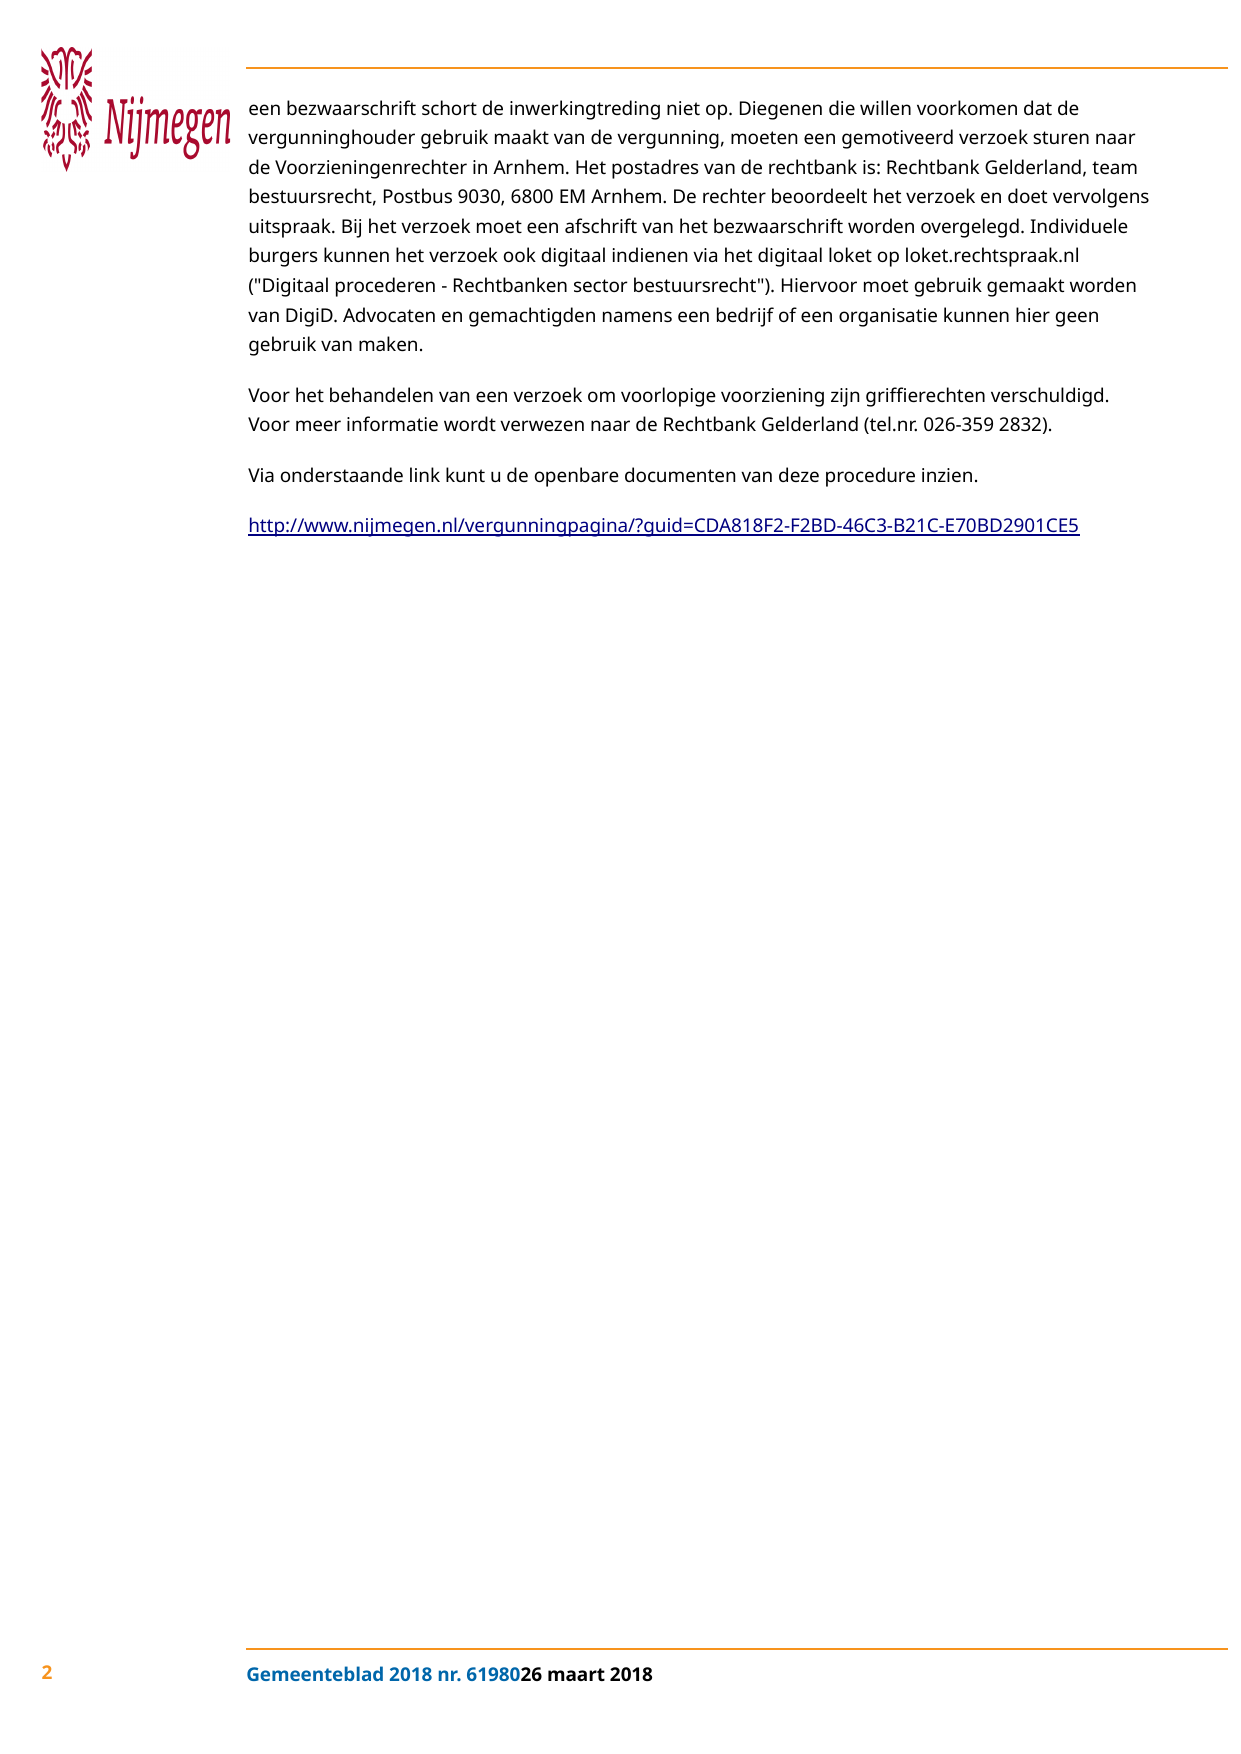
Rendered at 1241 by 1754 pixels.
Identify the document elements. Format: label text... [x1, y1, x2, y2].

text Voor het behandelen van een verzoek om voorlopige voorziening zijn griffierechten verschuldigd. Voor meer informatie wordt verwezen naar de Rechtbank Gelderland (tel.nr. 026-359 2832). [248, 382, 1152, 437]
picture [41, 47, 231, 172]
text Via onderstaande link kunt u de openbare documenten van deze procedure inzien. [248, 462, 1152, 488]
text een bezwaarschrift schort de inwerkingtreding niet op. Diegenen die willen voorkomen dat de vergunninghouder gebruik maakt van de vergunning, moeten een gemotiveerd verzoek sturen naar de Voorzieningenrechter in Arnhem. Het postadres van de rechtbank is: Rechtbank Gelderland, team bestuursrecht, Postbus 9030, 6800 EM Arnhem. De rechter beoordeelt het verzoek en doet vervolgens uitspraak. Bij het verzoek moet een afschrift van het bezwaarschrift worden overgelegd. Individuele burgers kunnen het verzoek ook digitaal indienen via het digitaal loket op loket.rechtspraak.nl ("Digitaal procederen - Rechtbanken sector bestuursrecht"). Hiervoor moet gebruik gemaakt worden van DigiD. Advocaten en gemachtigden namens een bedrijf of een organisatie kunnen hier geen gebruik van maken. [248, 95, 1152, 357]
text http://www.nijmegen.nl/vergunningpagina/?guid=CDA818F2-F2BD-46C3-B21C-E70BD2901CE5 [248, 512, 1152, 538]
